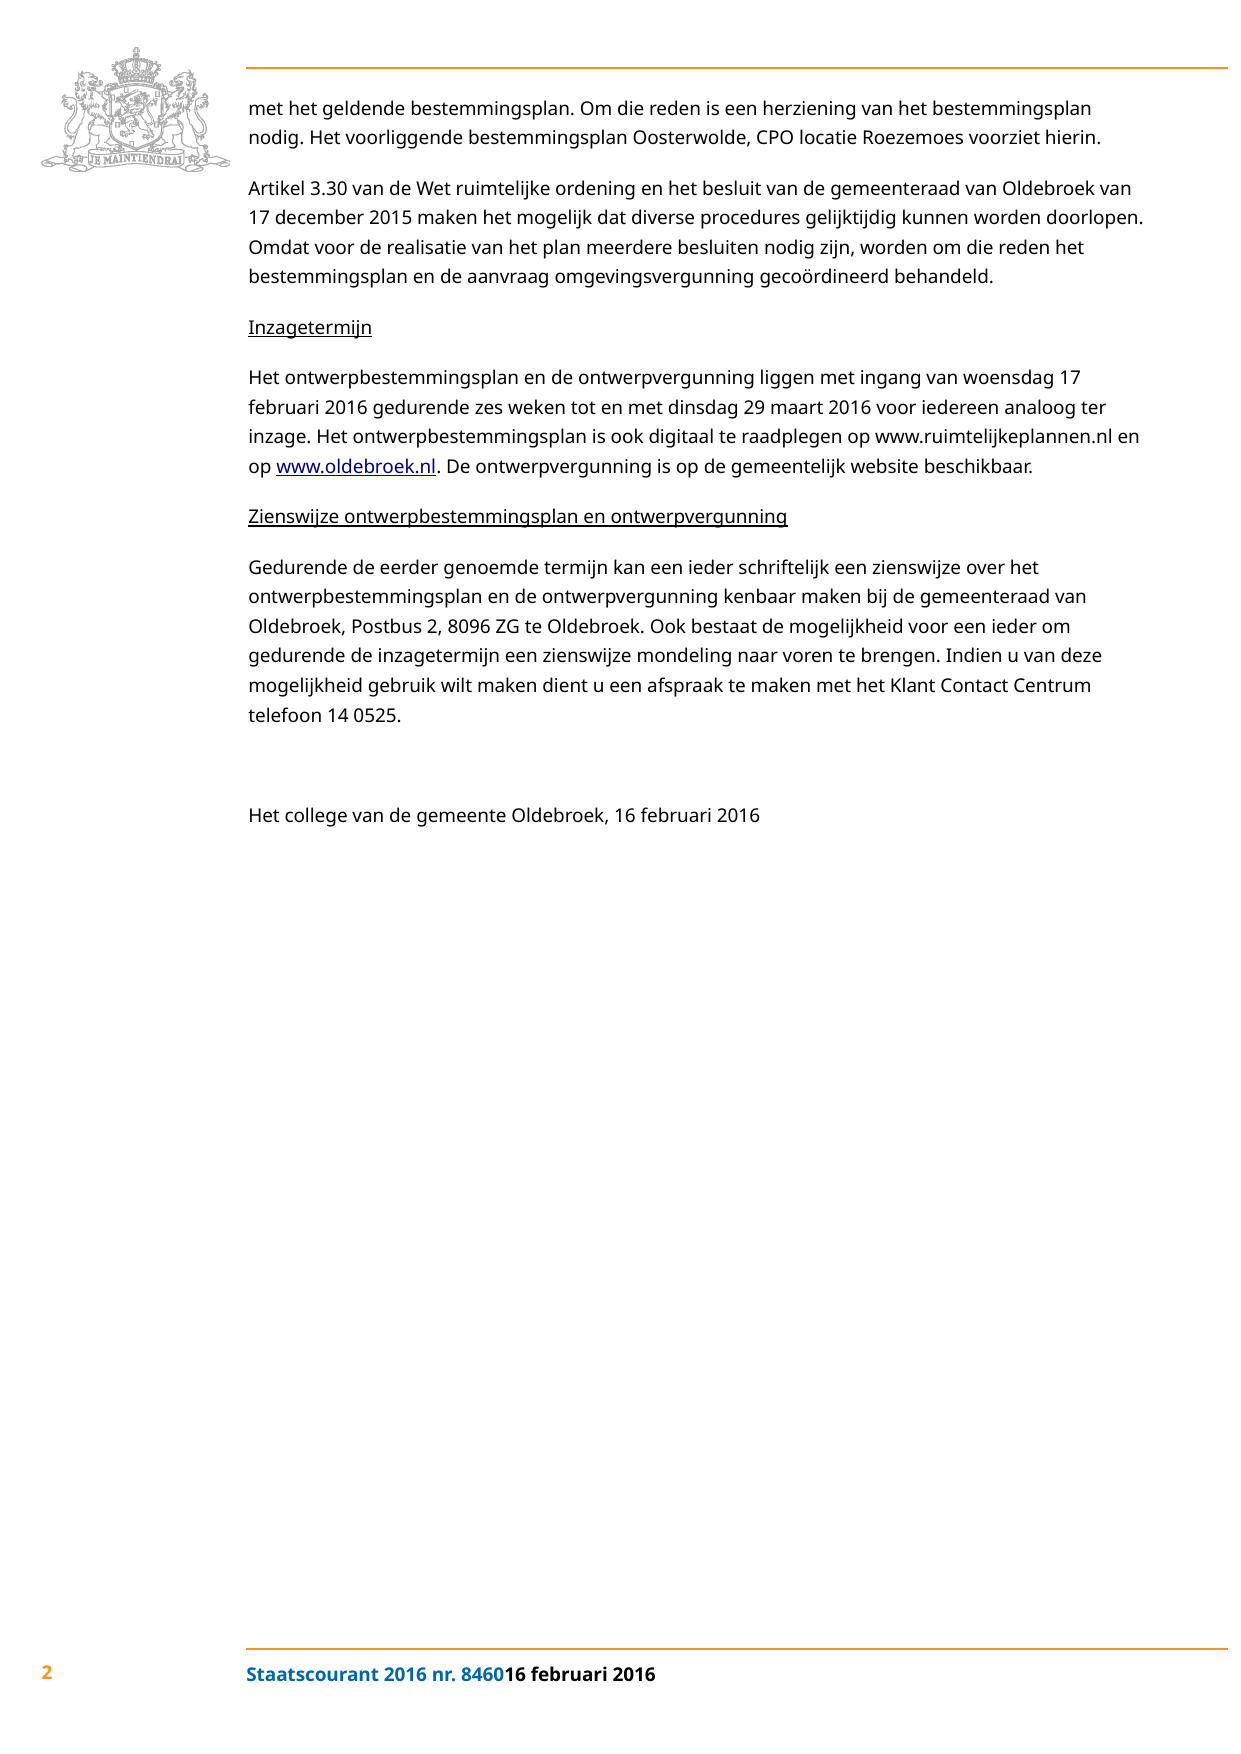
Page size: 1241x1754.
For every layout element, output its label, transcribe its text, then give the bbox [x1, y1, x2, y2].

text Inzagetermijn [248, 314, 1152, 340]
text met het geldende bestemmingsplan. Om die reden is een herziening van het bestemmingsplan nodig. Het voorliggende bestemmingsplan Oosterwolde, CPO locatie Roezemoes voorziet hierin. [248, 95, 1152, 150]
picture [41, 47, 231, 172]
text Artikel 3.30 van de Wet ruimtelijke ordening en het besluit van de gemeenteraad van Oldebroek van 17 december 2015 maken het mogelijk dat diverse procedures gelijktijdig kunnen worden doorlopen. Omdat voor de realisatie van het plan meerdere besluiten nodig zijn, worden om die reden het bestemmingsplan en de aanvraag omgevingsvergunning gecoördineerd behandeld. [248, 175, 1152, 289]
text Gedurende de eerder genoemde termijn kan een ieder schriftelijk een zienswijze over het ontwerpbestemmingsplan en de ontwerpvergunning kenbaar maken bij de gemeenteraad van Oldebroek, Postbus 2, 8096 ZG te Oldebroek. Ook bestaat de mogelijkheid voor een ieder om gedurende de inzagetermijn een zienswijze mondeling naar voren te brengen. Indien u van deze mogelijkheid gebruik wilt maken dient u een afspraak te maken met het Klant Contact Centrum telefoon 14 0525. [248, 554, 1152, 728]
text Zienswijze ontwerpbestemmingsplan en ontwerpvergunning [248, 503, 1152, 529]
text Het ontwerpbestemmingsplan en de ontwerpvergunning liggen met ingang van woensdag 17 februari 2016 gedurende zes weken tot en met dinsdag 29 maart 2016 voor iedereen analoog ter inzage. Het ontwerpbestemmingsplan is ook digitaal te raadplegen op www.ruimtelijkeplannen.nl en op www.oldebroek.nl. De ontwerpvergunning is op de gemeentelijk website beschikbaar. [248, 364, 1152, 479]
text Het college van de gemeente Oldebroek, 16 februari 2016 [248, 803, 1152, 828]
